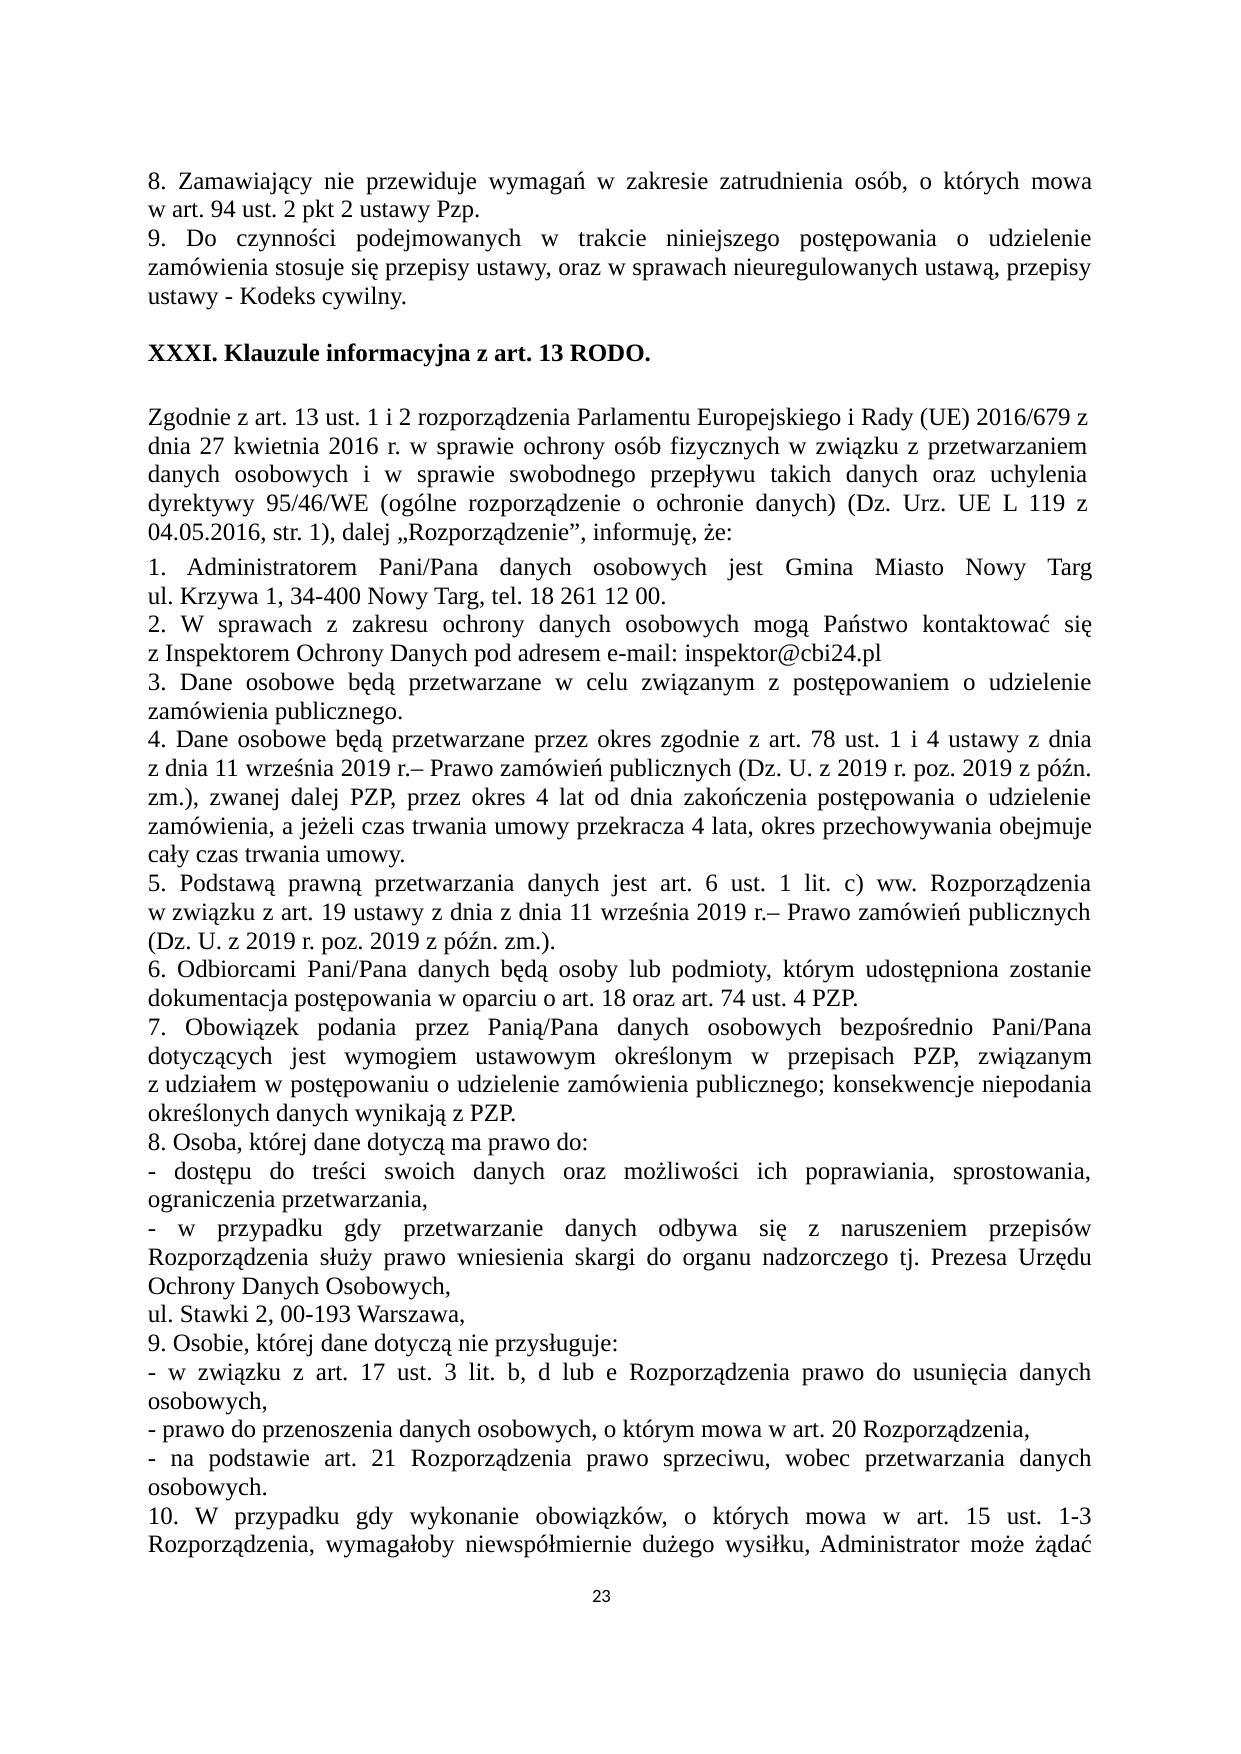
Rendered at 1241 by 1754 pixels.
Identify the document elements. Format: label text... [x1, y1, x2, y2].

text 10. W przypadku gdy wykonanie obowiązków, o których mowa w art. 15 ust. 1-3 Rozporządzenia, wymagałoby niewspółmiernie dużego wysiłku, Administrator może żądać [148, 1501, 1093, 1558]
text 5. Podstawą prawną przetwarzania danych jest art. 6 ust. 1 lit. c) ww. Rozporządzenia w związku z art. 19 ustawy z dnia z dnia 11 września 2019 r.– Prawo zamówień publicznych (Dz. U. z 2019 r. poz. 2019 z późn. zm.). [148, 868, 1093, 954]
text 4. Dane osobowe będą przetwarzane przez okres zgodnie z art. 78 ust. 1 i 4 ustawy z dnia z dnia 11 września 2019 r.– Prawo zamówień publicznych (Dz. U. z 2019 r. poz. 2019 z późn. zm.), zwanej dalej PZP, przez okres 4 lat od dnia zakończenia postępowania o udzielenie zamówienia, a jeżeli czas trwania umowy przekracza 4 lata, okres przechowywania obejmuje cały czas trwania umowy. [148, 724, 1093, 868]
text - dostępu do treści swoich danych oraz możliwości ich poprawiania, sprostowania, ograniczenia przetwarzania, [148, 1156, 1093, 1213]
text 3. Dane osobowe będą przetwarzane w celu związanym z postępowaniem o udzielenie zamówienia publicznego. [148, 667, 1093, 724]
text - prawo do przenoszenia danych osobowych, o którym mowa w art. 20 Rozporządzenia, [148, 1414, 1093, 1443]
text ul. Stawki 2, 00-193 Warszawa, [148, 1299, 1093, 1328]
text XXXI. Klauzule informacyjna z art. 13 RODO. [148, 338, 1093, 367]
text 1. Administratorem Pani/Pana danych osobowych jest Gmina Miasto Nowy Targ ul. Krzywa 1, 34-400 Nowy Targ, tel. 18 261 12 00. [148, 552, 1093, 609]
text 7. Obowiązek podania przez Panią/Pana danych osobowych bezpośrednio Pani/Pana dotyczących jest wymogiem ustawowym określonym w przepisach PZP, związanym z udziałem w postępowaniu o udzielenie zamówienia publicznego; konsekwencje niepodania określonych danych wynikają z PZP. [148, 1012, 1093, 1127]
text Zgodnie z art. 13 ust. 1 i 2 rozporządzenia Parlamentu Europejskiego i Rady (UE) 2016/679 z dnia 27 kwietnia 2016 r. w sprawie ochrony osób fizycznych w związku z przetwarzaniem danych osobowych i w sprawie swobodnego przepływu takich danych oraz uchylenia dyrektywy 95/46/WE (ogólne rozporządzenie o ochronie danych) (Dz. Urz. UE L 119 z 04.05.2016, str. 1), dalej „Rozporządzenie”, informuję, że: [148, 402, 1088, 546]
text - w przypadku gdy przetwarzanie danych odbywa się z naruszeniem przepisów Rozporządzenia służy prawo wniesienia skargi do organu nadzorczego tj. Prezesa Urzędu Ochrony Danych Osobowych, [148, 1213, 1093, 1299]
text - na podstawie art. 21 Rozporządzenia prawo sprzeciwu, wobec przetwarzania danych osobowych. [148, 1443, 1093, 1501]
text 8. Zamawiający nie przewiduje wymagań w zakresie zatrudnienia osób, o których mowa w art. 94 ust. 2 pkt 2 ustawy Pzp. [148, 166, 1093, 223]
text 2. W sprawach z zakresu ochrony danych osobowych mogą Państwo kontaktować się z Inspektorem Ochrony Danych pod adresem e-mail: inspektor@cbi24.pl [148, 609, 1093, 667]
text 8. Osoba, której dane dotyczą ma prawo do: [148, 1127, 1093, 1156]
text 6. Odbiorcami Pani/Pana danych będą osoby lub podmioty, którym udostępniona zostanie dokumentacja postępowania w oparciu o art. 18 oraz art. 74 ust. 4 PZP. [148, 954, 1093, 1012]
text - w związku z art. 17 ust. 3 lit. b, d lub e Rozporządzenia prawo do usunięcia danych osobowych, [148, 1357, 1093, 1414]
text 9. Osobie, której dane dotyczą nie przysługuje: [148, 1328, 1093, 1357]
text 9. Do czynności podejmowanych w trakcie niniejszego postępowania o udzielenie zamówienia stosuje się przepisy ustawy, oraz w sprawach nieuregulowanych ustawą, przepisy ustawy - Kodeks cywilny. [148, 223, 1093, 309]
